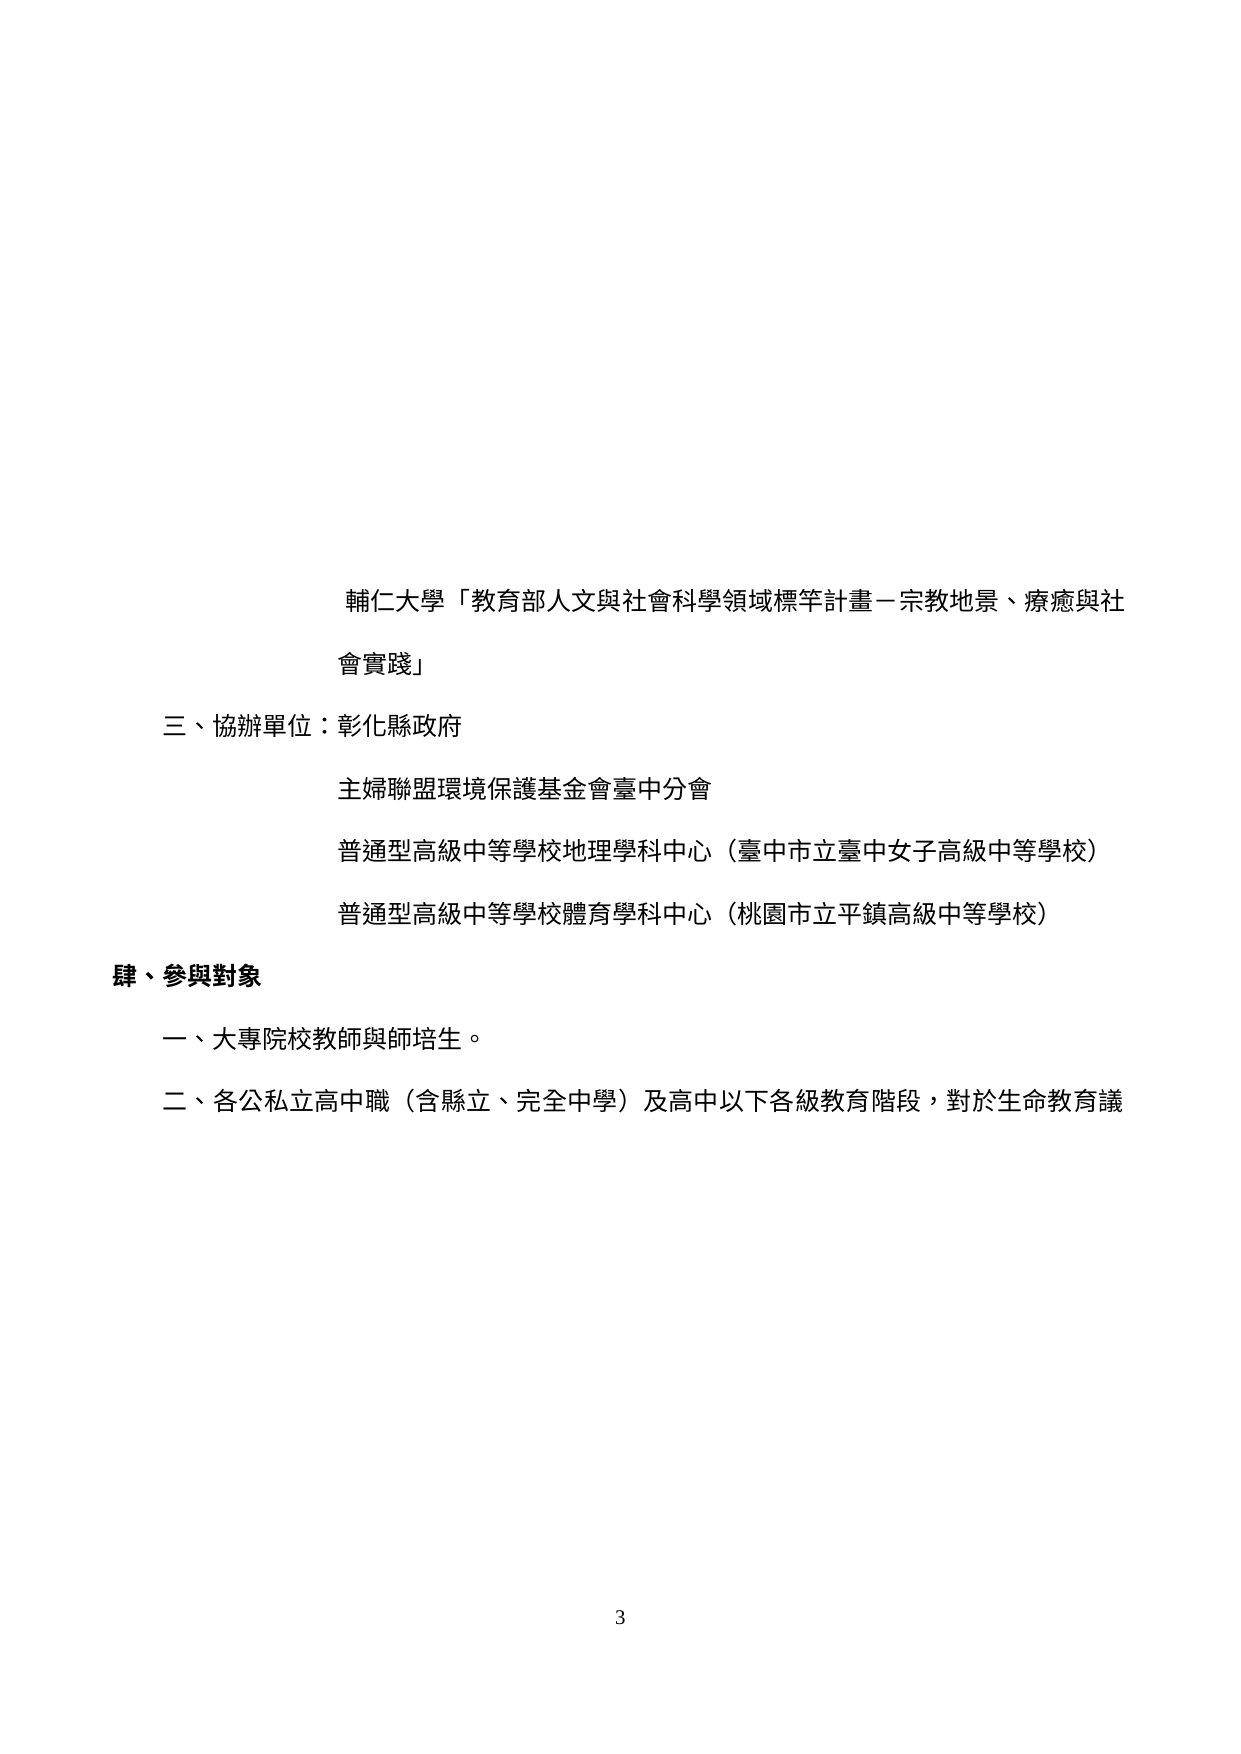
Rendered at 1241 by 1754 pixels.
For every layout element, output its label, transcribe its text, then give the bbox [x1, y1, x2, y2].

text 二、各公私立高中職（含縣立、完全中學）及高中以下各級教育階段，對於生命教育議 [162, 1058, 1128, 1121]
text 普通型高級中等學校地理學科中心（臺中市立臺中女子高級中等學校） [112, 808, 1128, 871]
text 輔仁大學「教育部人文與社會科學領域標竿計畫－宗教地景、療癒與社 會實踐」 [112, 558, 1128, 683]
text 三、協辦單位：彰化縣政府 [112, 683, 1128, 746]
text 一、大專院校教師與師培生。 [162, 996, 1128, 1058]
text 普通型高級中等學校體育學科中心（桃園市立平鎮高級中等學校） [112, 871, 1128, 933]
text 肆、參與對象 [112, 933, 1128, 996]
text 主婦聯盟環境保護基金會臺中分會 [112, 746, 1128, 808]
